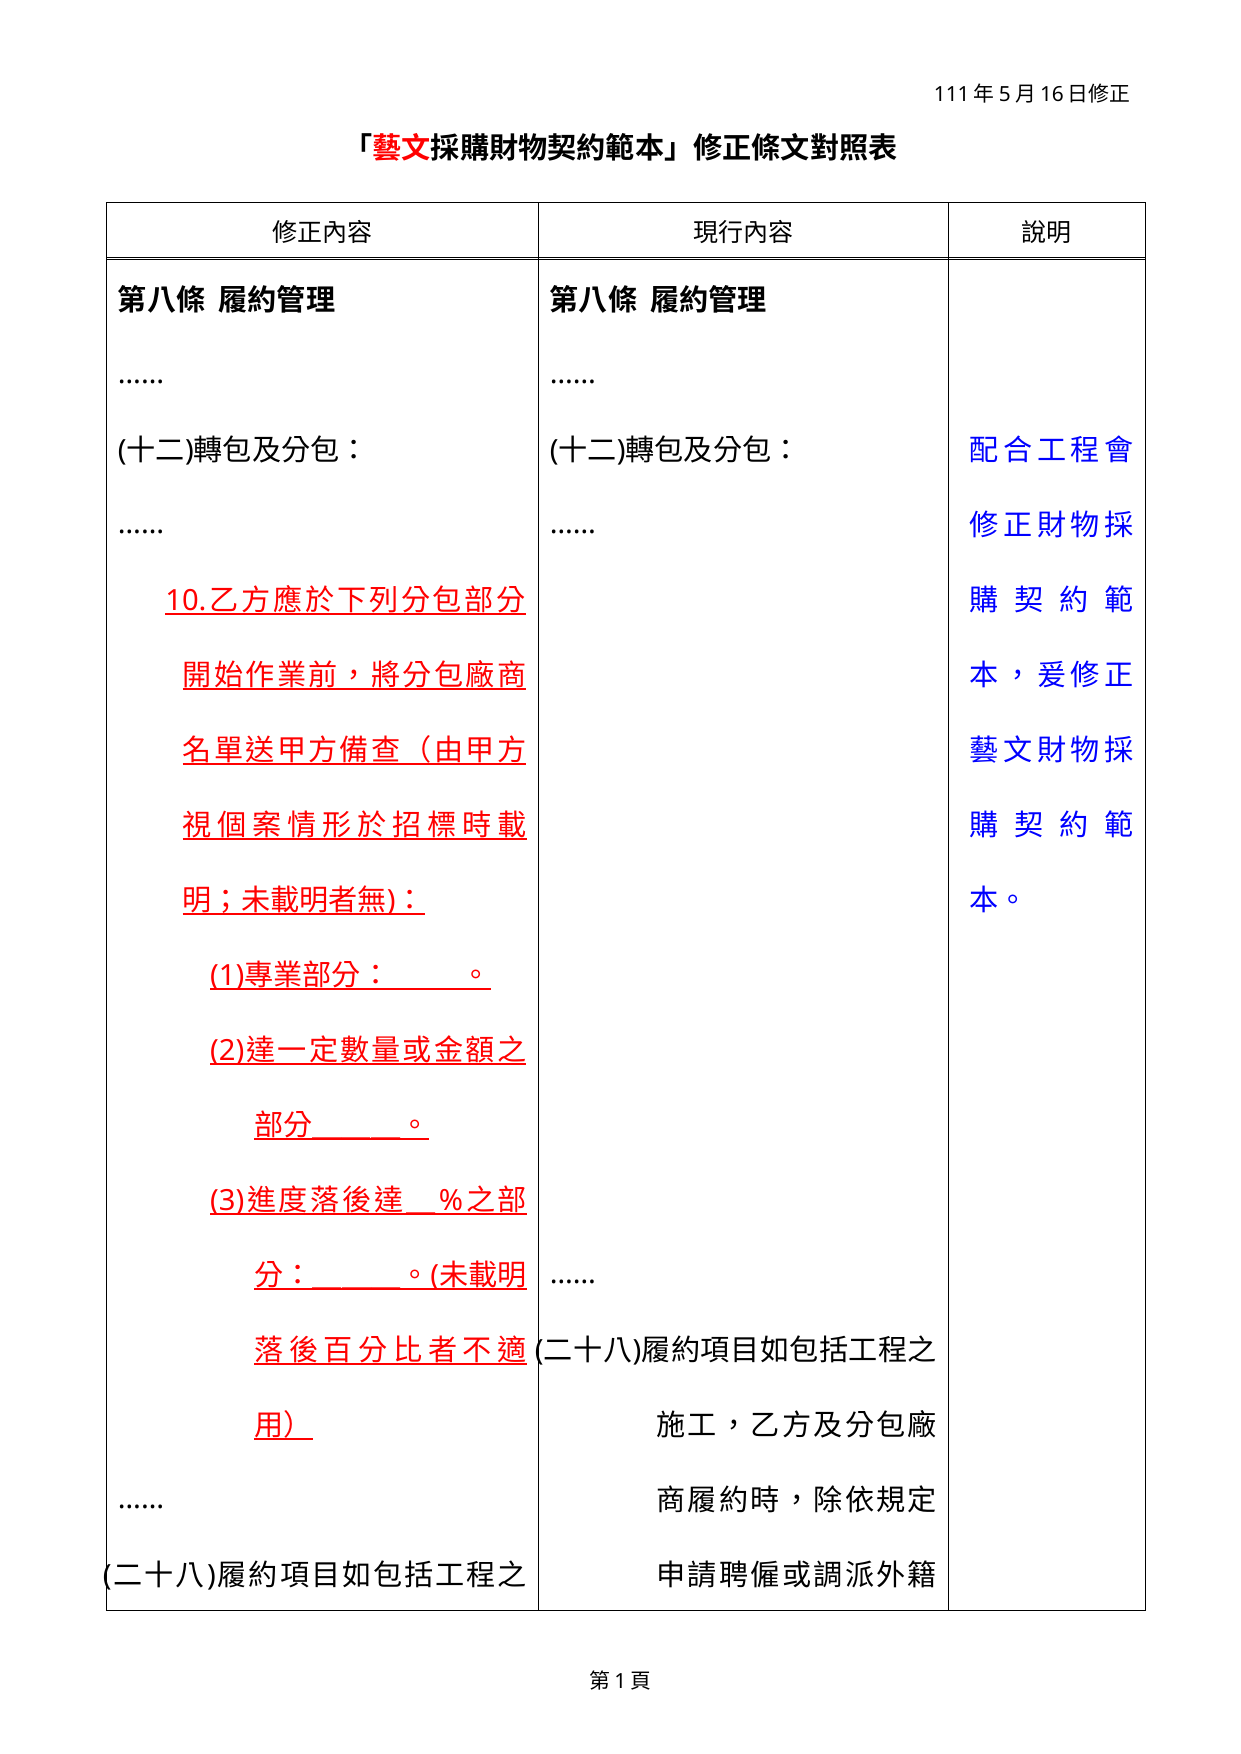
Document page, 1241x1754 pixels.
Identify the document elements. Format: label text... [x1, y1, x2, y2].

table_header 現行內容 [539, 203, 948, 257]
table_cell 配合工程會修正財物採購契約範本，爰修正藝文財物採購契約範本。 [949, 260, 1145, 1610]
table_cell 第八條 履約管理 …… (十二)轉包及分包： …… 10.乙方應於下列分包部分開始作業前，將分包廠商名單送甲方備查（由甲方視個案情形於招標時載明；未載明者無)： (1)專業部分： 。 (2)達一定數量或金額之部分＿＿＿。 (3)進度落後達＿%之部分：＿＿＿。(未載明落後百分比者不適用） …… (二十八)履約項目如包括工程之施工，乙方及分包廠商履約時，除依規定申請聘僱或調派外籍勞工者外，均不得僱用外籍勞工。每進用1名外籍勞工，每月扣回＿＿＿元（由甲方於招標前調查市場行情預先載明；未載明者，由乙方提出本外勞人力成本價金分析後，甲方核實扣回差額）。違法僱用外籍勞工者，甲方除自契約價金扣除該等勞工之人力價金，並通知「就業服務法」主管機關依規定處罰外，情節重大者，得與乙方終止或解除契約。其因此造成損害者，並得向乙方請求損害賠償。 [107, 260, 538, 1610]
table_cell 第八條 履約管理 …… (十二)轉包及分包： …… …… (二十八)履約項目如包括工程之施工，乙方及分包廠商履約時，除依規定申請聘僱或調派外籍勞工者外，均不得僱用外籍勞工。每進用1名外籍勞工，每月扣回＿＿＿元（由甲方於招標前調查市場行情預先載明；未載明者，由乙方提出本外勞人力成本價金分析後，甲方核實扣回差額）。違法僱用外籍勞工者，甲方除自契約價金扣除該等勞工之人力價金，並通知「就業服務法」主管機關依規定處罰外，情節重大者，得與乙方終止或解除契約。其因此造成損害者，並得向乙方請求損害賠償。 [539, 260, 948, 1610]
text 「藝文採購財物契約範本」修正條文對照表 [106, 108, 1134, 183]
table_header 說明 [949, 203, 1145, 257]
table_header 修正內容 [107, 203, 538, 257]
